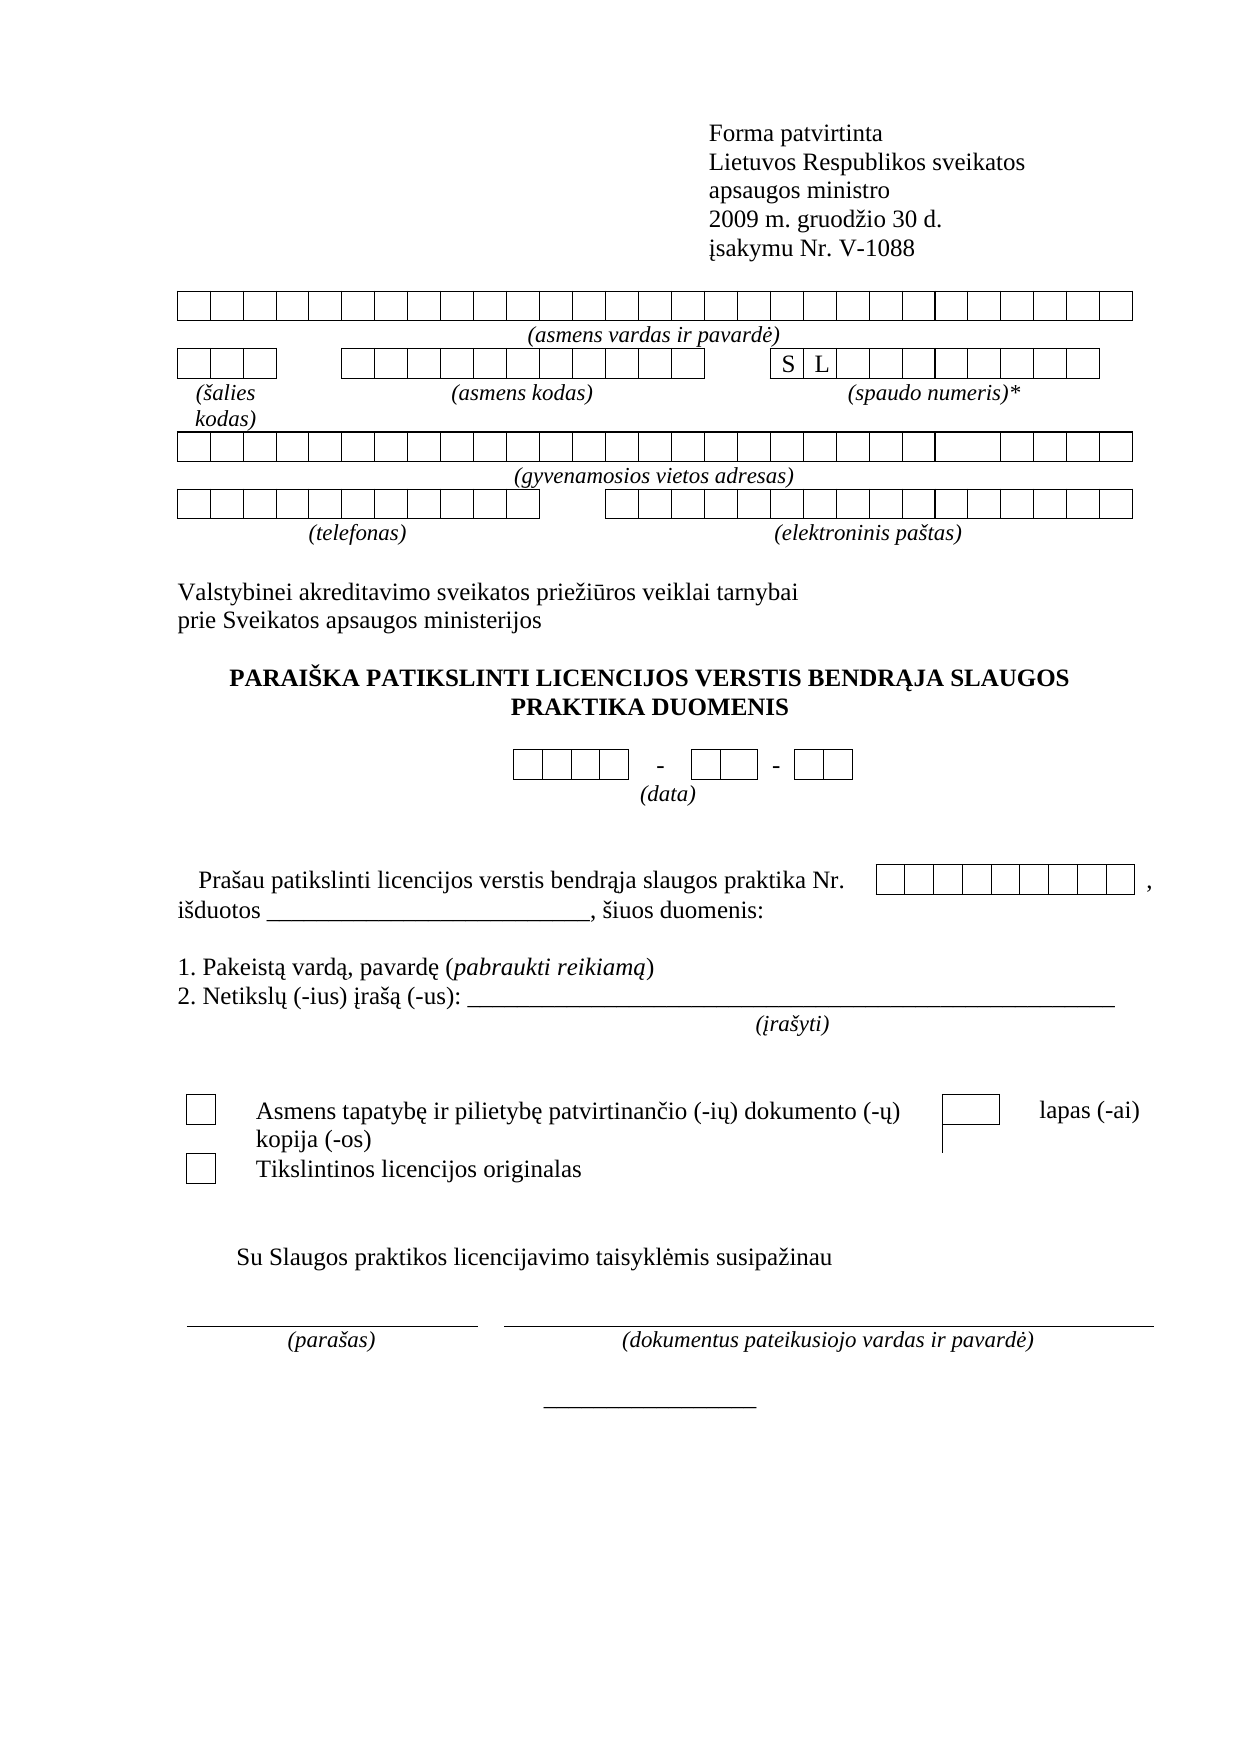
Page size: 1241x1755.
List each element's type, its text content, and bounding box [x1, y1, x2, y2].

table_cell [216, 1183, 244, 1213]
table_cell [704, 378, 737, 431]
table_cell [1001, 433, 1033, 461]
table_cell [408, 490, 440, 518]
table_header [992, 865, 1019, 894]
table_header [309, 292, 341, 320]
table_cell [309, 348, 341, 378]
table_cell [639, 490, 671, 518]
table_header [963, 865, 991, 894]
table_header [639, 292, 671, 320]
table_cell [968, 490, 1000, 518]
table_cell [244, 433, 276, 461]
table_cell [342, 490, 374, 518]
table_cell [309, 490, 341, 518]
table_cell (asmens kodas) [342, 379, 704, 431]
table_header Prašau patikslinti licencijos verstis bendrąja slaugos praktika Nr. [187, 864, 876, 894]
table_cell [737, 378, 770, 431]
table_header [968, 292, 1000, 320]
table_header [804, 292, 836, 320]
table_header [936, 292, 967, 320]
table_cell [507, 490, 539, 518]
table_header [540, 292, 572, 320]
table_cell [771, 490, 803, 518]
table_header [1020, 865, 1048, 894]
table_cell [375, 490, 407, 518]
table_cell [606, 490, 638, 518]
table_header [573, 292, 605, 320]
table_cell [178, 490, 210, 518]
table_cell [804, 490, 836, 518]
table_cell [936, 490, 967, 518]
table_cell [474, 349, 506, 378]
table_cell L [804, 349, 836, 378]
table_header [600, 750, 628, 779]
table_cell [244, 1183, 942, 1213]
table_cell [1000, 1183, 1151, 1213]
table_header [1107, 865, 1134, 894]
table_header [1078, 865, 1106, 894]
table_header [187, 1299, 478, 1326]
table_cell S [771, 349, 803, 378]
table_header , [1135, 864, 1163, 894]
table_header - [629, 749, 691, 779]
table_header [738, 292, 770, 320]
table_cell [187, 1184, 216, 1213]
table_cell [507, 433, 539, 461]
table_cell [244, 490, 276, 518]
table_header [721, 750, 757, 779]
table_cell [870, 490, 902, 518]
table_cell (šalies kodas) [177, 379, 276, 431]
table_cell [968, 349, 1000, 378]
table_cell (data) [187, 779, 1151, 807]
table_header [943, 1095, 999, 1123]
table_cell [672, 490, 704, 518]
table_header [178, 292, 210, 320]
text prie Sveikatos apsaugos ministerijos [177, 606, 1122, 634]
table_cell [903, 433, 934, 461]
table_cell (dokumentus pateikusiojo vardas ir pavardė) [504, 1327, 1154, 1353]
table_header [1001, 292, 1033, 320]
table_cell [540, 518, 572, 548]
table_cell [178, 349, 210, 378]
table_cell [1000, 1153, 1151, 1183]
table_cell [573, 433, 605, 461]
table_cell [705, 348, 737, 378]
table_cell [540, 349, 572, 378]
table_cell [936, 433, 968, 461]
table_cell [276, 378, 309, 431]
table_header [795, 750, 823, 779]
table_cell [1067, 490, 1099, 518]
table_header [853, 749, 1151, 779]
table_cell [375, 433, 407, 461]
table_cell [478, 1326, 504, 1353]
table_cell [1034, 349, 1066, 378]
text 2. Netikslų (-ius) įrašą (-us): [177, 981, 1122, 1010]
table_header Asmens tapatybę ir pilietybę patvirtinančio (-ių) dokumento (-ų) kopija (-os) [244, 1094, 942, 1153]
table_header - [758, 749, 794, 779]
table_cell [1067, 433, 1099, 461]
table_cell [705, 433, 737, 461]
table_cell [771, 433, 803, 461]
table_header [187, 1095, 215, 1123]
table_header [877, 865, 904, 894]
text Forma patvirtinta [709, 118, 1122, 147]
table_cell [870, 349, 902, 378]
table_cell [1100, 378, 1133, 431]
table_cell [187, 1125, 216, 1153]
table_cell [942, 1153, 1000, 1183]
table_cell [211, 490, 243, 518]
table_header [543, 750, 571, 779]
table_header [870, 292, 902, 320]
table_cell [540, 489, 572, 518]
table_cell [573, 518, 606, 548]
table_cell [309, 378, 342, 431]
table_cell [606, 349, 638, 378]
table_cell [639, 433, 671, 461]
table_cell [1034, 490, 1066, 518]
table_cell [309, 433, 341, 461]
table_header [903, 292, 934, 320]
text Lietuvos Respublikos sveikatos [177, 147, 1122, 176]
table_cell [870, 433, 902, 461]
table_cell (parašas) [187, 1327, 478, 1353]
table_cell [474, 490, 506, 518]
table_cell [277, 490, 308, 518]
table_header [187, 749, 513, 779]
table_cell [943, 1125, 1000, 1153]
table_cell [1000, 1124, 1151, 1153]
table_header [211, 292, 243, 320]
text 1. Pakeistą vardą, pavardę (pabraukti reikiamą) [177, 952, 1122, 981]
table_cell [441, 490, 473, 518]
table_cell [216, 1124, 244, 1153]
text (įrašyti) [465, 1010, 1122, 1036]
table_header [837, 292, 869, 320]
table_header [771, 292, 803, 320]
table_cell [507, 349, 539, 378]
table_cell [1001, 349, 1033, 378]
table_cell (telefonas) [177, 519, 539, 548]
table_header [507, 292, 539, 320]
text įsakymu Nr. V-1088 [177, 233, 1122, 262]
table_header [934, 865, 962, 894]
table_header [1034, 292, 1066, 320]
table_cell [187, 1154, 215, 1183]
text išduotos , šiuos duomenis: [177, 895, 1122, 924]
table_header [705, 292, 737, 320]
table_cell [968, 433, 1000, 461]
table_header [572, 750, 599, 779]
table_cell (spaudo numeris)* [770, 379, 1100, 431]
table_cell [441, 433, 473, 461]
table_cell [408, 433, 440, 461]
table_cell [474, 433, 506, 461]
table_cell [441, 349, 473, 378]
text 2009 m. gruodžio 30 d. [177, 204, 1122, 233]
text PARAIŠKA PATIKSLINTI LICENCIJOS VERSTIS BENDRĄJA SLAUGOS PRAKTIKA DUOMENIS [177, 663, 1122, 721]
table_cell [672, 349, 704, 378]
table_cell [216, 1153, 244, 1183]
table_cell [903, 490, 934, 518]
table_cell [639, 349, 671, 378]
table_cell [1034, 433, 1066, 461]
table_cell [837, 349, 869, 378]
text apsaugos ministro [177, 176, 1122, 204]
table_header [1067, 292, 1099, 320]
table_cell [178, 433, 210, 461]
table_cell [606, 433, 638, 461]
table_cell [936, 349, 967, 378]
text Valstybinei akreditavimo sveikatos priežiūros veiklai tarnybai [177, 577, 1122, 606]
table_cell [342, 349, 374, 378]
table_cell [211, 349, 243, 378]
table_header [478, 1299, 504, 1326]
table_cell [211, 433, 243, 461]
table_header lapas (-ai) [1000, 1094, 1151, 1123]
table_header [375, 292, 407, 320]
table_cell [277, 348, 309, 378]
table_header [692, 750, 720, 779]
table_cell [540, 433, 572, 461]
table_header [244, 292, 276, 320]
table_cell [705, 490, 737, 518]
table_cell (asmens vardas ir pavardė) [177, 321, 1133, 348]
text Su Slaugos praktikos licencijavimo taisyklėmis susipažinau [177, 1242, 1122, 1270]
table_cell [738, 433, 770, 461]
table_cell [1001, 490, 1033, 518]
table_cell [1100, 348, 1133, 378]
table_header [441, 292, 473, 320]
table_header [1100, 292, 1132, 320]
table_cell [672, 433, 704, 461]
table_header [1049, 865, 1077, 894]
table_cell [408, 349, 440, 378]
table_cell [837, 490, 869, 518]
table_header [504, 1299, 1154, 1326]
table_cell [573, 349, 605, 378]
table_header [905, 865, 933, 894]
table_cell [573, 489, 605, 518]
table_cell [1100, 433, 1132, 461]
table_header [277, 292, 308, 320]
table_header [408, 292, 440, 320]
table_header [824, 750, 852, 779]
table_header [606, 292, 638, 320]
table_header [216, 1094, 244, 1123]
table_header [342, 292, 374, 320]
table_cell Tikslintinos licencijos originalas [244, 1153, 942, 1183]
table_cell [737, 348, 770, 378]
table_cell [1067, 349, 1099, 378]
table_cell [342, 433, 374, 461]
table_cell [804, 433, 836, 461]
table_cell [738, 490, 770, 518]
table_cell [375, 349, 407, 378]
table_header [474, 292, 506, 320]
table_cell [837, 433, 869, 461]
table_cell (gyvenamosios vietos adresas) [177, 462, 1133, 488]
table_cell [903, 349, 934, 378]
table_cell [1100, 490, 1132, 518]
table_cell [244, 349, 276, 378]
table_header [672, 292, 704, 320]
text _________________ [177, 1382, 1122, 1410]
table_cell [942, 1183, 1000, 1213]
table_cell [277, 433, 308, 461]
table_header [514, 750, 542, 779]
table_cell (elektroninis paštas) [606, 519, 1133, 548]
